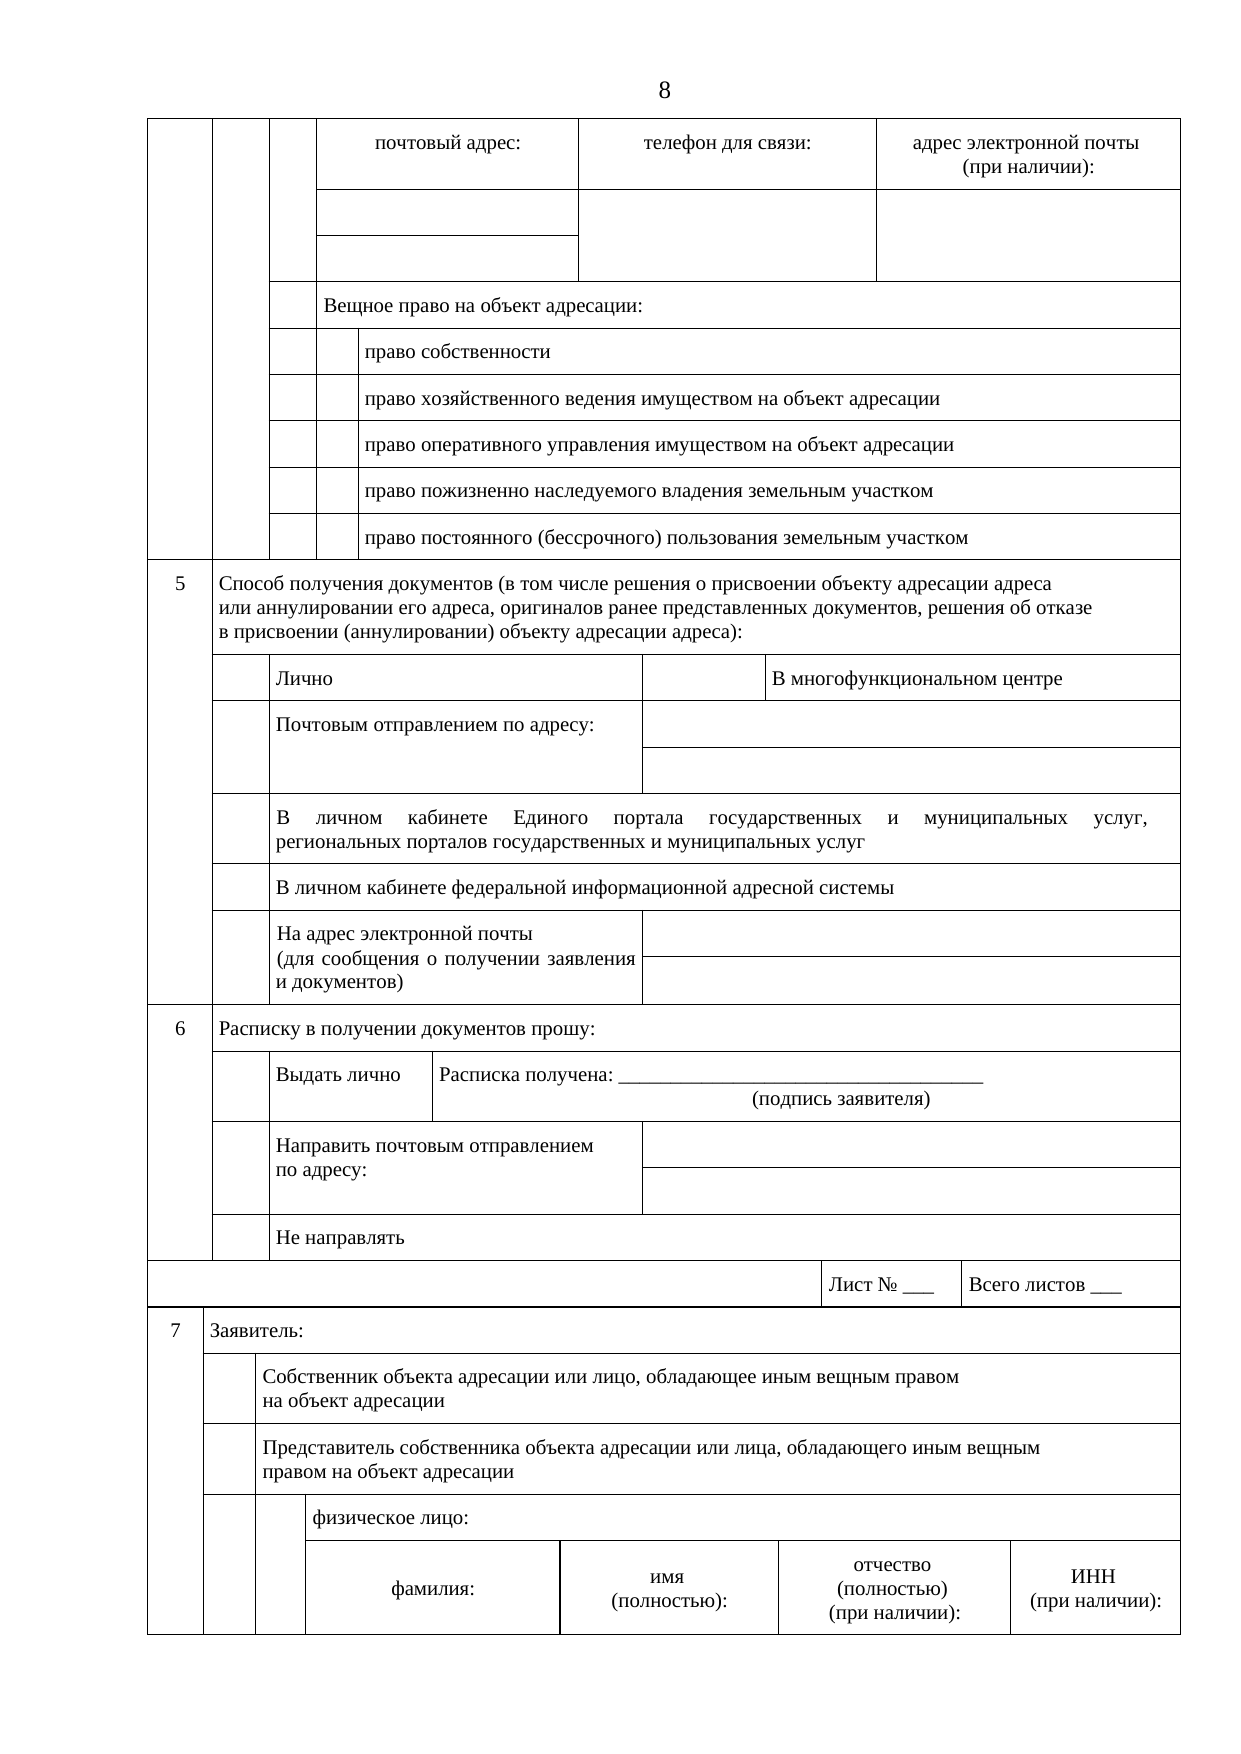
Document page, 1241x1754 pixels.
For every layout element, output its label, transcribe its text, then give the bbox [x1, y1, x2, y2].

table_cell имя (полностью): [561, 1541, 778, 1634]
table_cell Собственник объекта адресации или лицо, обладающее иным вещным правом на объект адресации [256, 1354, 1180, 1423]
table_cell [213, 655, 269, 700]
table_cell [643, 957, 1180, 1004]
table_cell [213, 794, 269, 863]
table_cell почтовый адрес: [317, 119, 578, 188]
table_cell ИНН (при наличии): [1011, 1541, 1180, 1634]
table_cell [204, 1354, 255, 1423]
table_cell право пожизненно наследуемого владения земельным участком [359, 468, 1180, 513]
table_cell Заявитель: [204, 1308, 1180, 1353]
table_cell [270, 282, 316, 328]
table_cell 6 [148, 1005, 212, 1260]
table_cell [213, 119, 269, 559]
table_cell адрес электронной почты (при наличии): [877, 119, 1180, 188]
table_cell [317, 468, 358, 513]
table_cell Направить почтовым отправлением по адресу: [270, 1122, 642, 1214]
table_cell [213, 1052, 269, 1121]
table_cell Всего листов ___ [962, 1261, 1180, 1306]
table_cell Способ получения документов (в том числе решения о присвоении объекту адресации адреса или аннулировании его адреса, оригиналов ранее представленных документов, решения об отказе в присвоении (аннулировании) объекту адресации адреса): [213, 560, 1180, 654]
table_cell [270, 329, 316, 374]
table_cell [317, 375, 358, 420]
table_cell [270, 119, 316, 281]
table_cell право оперативного управления имуществом на объект адресации [359, 421, 1180, 467]
table_cell В личном кабинете Единого портала государственных и муниципальных услуг, региональных порталов государственных и муниципальных услуг [270, 794, 1180, 863]
table_cell [643, 701, 1180, 747]
table_cell [204, 1495, 255, 1634]
table_cell [256, 1495, 305, 1634]
table_cell Расписка получена: ___________________________________ (подпись заявителя) [433, 1052, 1180, 1121]
table_cell [213, 701, 269, 793]
table_cell [148, 119, 212, 559]
table_cell Расписку в получении документов прошу: [213, 1005, 1180, 1051]
table_cell [317, 421, 358, 467]
table_cell право постоянного (бессрочного) пользования земельным участком [359, 514, 1180, 559]
table_cell [270, 375, 316, 420]
table_cell Вещное право на объект адресации: [317, 282, 1180, 328]
table_cell [643, 655, 765, 700]
table_cell [877, 190, 1180, 281]
table_cell [317, 329, 358, 374]
table_cell [270, 468, 316, 513]
table_cell В личном кабинете федеральной информационной адресной системы [270, 864, 1180, 910]
table_cell право хозяйственного ведения имуществом на объект адресации [359, 375, 1180, 420]
table_cell Почтовым отправлением по адресу: [270, 701, 642, 793]
table_cell [643, 748, 1180, 793]
table_cell [204, 1424, 255, 1493]
table_cell [579, 190, 876, 281]
table_cell [148, 1261, 821, 1306]
table_cell право собственности [359, 329, 1180, 374]
table_cell [213, 911, 269, 1004]
table_cell физическое лицо: [306, 1495, 1180, 1540]
table_cell Представитель собственника объекта адресации или лица, обладающего иным вещным правом на объект адресации [256, 1424, 1180, 1493]
table_cell Не направлять [270, 1215, 1180, 1260]
table_cell [643, 1168, 1180, 1214]
table_cell [213, 1122, 269, 1214]
table_cell Лично [270, 655, 642, 700]
table_cell отчество (полностью) (при наличии): [779, 1541, 1010, 1634]
table_cell В многофункциональном центре [766, 655, 1180, 700]
table_cell [213, 1215, 269, 1260]
table_cell телефон для связи: [579, 119, 876, 188]
table_cell [270, 514, 316, 559]
table_cell [270, 421, 316, 467]
table_cell Лист № ___ [822, 1261, 961, 1306]
table_cell фамилия: [306, 1541, 559, 1634]
table_cell Выдать лично [270, 1052, 432, 1121]
table_cell 7 [148, 1308, 203, 1634]
table_cell На адрес электронной почты (для сообщения о получении заявления и документов) [270, 911, 642, 1004]
table_cell [213, 864, 269, 910]
table_cell [317, 236, 578, 281]
table_cell 5 [148, 560, 212, 1004]
table_cell [317, 514, 358, 559]
table_cell [643, 911, 1180, 956]
table_cell [317, 190, 578, 235]
table_cell [643, 1122, 1180, 1167]
